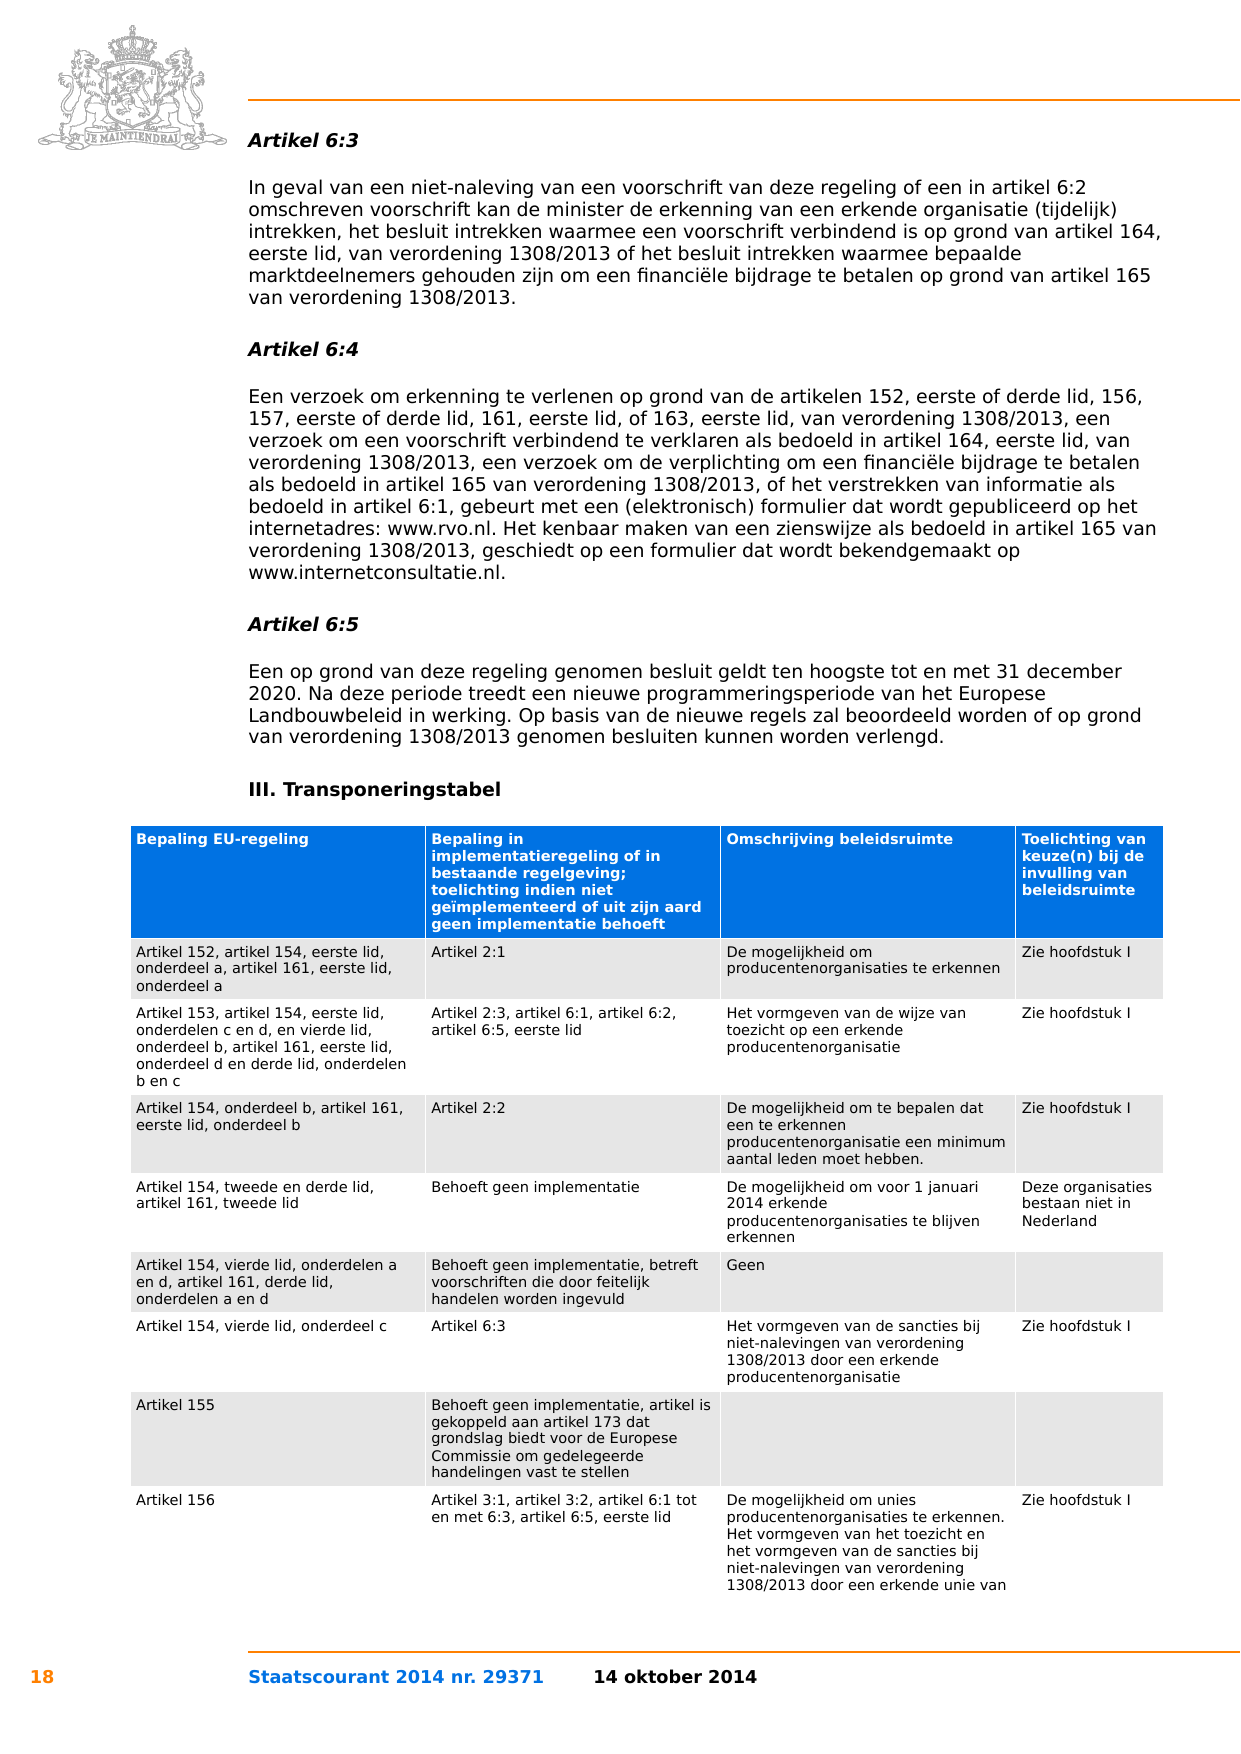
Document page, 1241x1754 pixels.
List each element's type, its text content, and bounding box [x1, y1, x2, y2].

table_cell Zie hoofdstuk I [1016, 1487, 1163, 1598]
table_cell De mogelijkheid om voor 1 januari 2014 erkende producentenorganisaties te blijven erkennen [721, 1174, 1015, 1251]
subtitle Artikel 6:3 [248, 130, 1163, 152]
text In geval van een niet-naleving van een voorschrift van deze regeling of een in artikel 6:2 omschreven voorschrift kan de minister de erkenning van een erkende organisatie (tijdelijk) intrekken, het besluit intrekken waarmee een voorschrift verbindend is op grond van artikel 164, eerste lid, van verordening 1308/2013 of het besluit intrekken waarmee bepaalde marktdeelnemers gehouden zijn om een financiële bijdrage te betalen op grond van artikel 165 van verordening 1308/2013. [248, 177, 1163, 309]
table_cell Artikel 154, onderdeel b, artikel 161, eerste lid, onderdeel b [131, 1095, 425, 1173]
subtitle III. Transponeringstabel [248, 778, 1163, 800]
table_header Omschrijving beleidsruimte [721, 826, 1015, 938]
table_cell Deze organisaties bestaan niet in Nederland [1016, 1174, 1163, 1251]
table_cell Artikel 3:1, artikel 3:2, artikel 6:1 tot en met 6:3, artikel 6:5, eerste lid [426, 1487, 720, 1598]
table_cell Zie hoofdstuk I [1016, 1095, 1163, 1173]
table_cell [1016, 1392, 1163, 1486]
subtitle Artikel 6:4 [248, 339, 1163, 361]
table_cell Zie hoofdstuk I [1016, 1314, 1163, 1391]
table_cell Artikel 2:1 [426, 939, 720, 999]
table_header Bepaling in implementatieregeling of in bestaande regelgeving; toelichting indien niet geïmplementeerd of uit zijn aard geen implementatie behoeft [426, 826, 720, 938]
table_cell Artikel 154, vierde lid, onderdelen a en d, artikel 161, derde lid, onderdelen a en d [131, 1252, 425, 1312]
table_cell Artikel 154, tweede en derde lid, artikel 161, tweede lid [131, 1174, 425, 1251]
table_cell [721, 1392, 1015, 1486]
table_cell Artikel 6:3 [426, 1314, 720, 1391]
table_header Toelichting van keuze(n) bij de invulling van beleidsruimte [1016, 826, 1163, 938]
table_cell Artikel 2:3, artikel 6:1, artikel 6:2, artikel 6:5, eerste lid [426, 1000, 720, 1094]
text Een verzoek om erkenning te verlenen op grond van de artikelen 152, eerste of derde lid, 156, 157, eerste of derde lid, 161, eerste lid, of 163, eerste lid, van verordening 1308/2013, een verzoek om een voorschrift verbindend te verklaren als bedoeld in artikel 164, eerste lid, van verordening 1308/2013, een verzoek om de verplichting om een financiële bijdrage te betalen als bedoeld in artikel 165 van verordening 1308/2013, of het verstrekken van informatie als bedoeld in artikel 6:1, gebeurt met een (elektronisch) formulier dat wordt gepubliceerd op het internetadres: www.rvo.nl. Het kenbaar maken van een zienswijze als bedoeld in artikel 165 van verordening 1308/2013, geschiedt op een formulier dat wordt bekendgemaakt op www.internetconsultatie.nl. [248, 386, 1163, 583]
table_cell De mogelijkheid om te bepalen dat een te erkennen producentenorganisatie een minimum aantal leden moet hebben. [721, 1095, 1015, 1173]
table_cell Artikel 153, artikel 154, eerste lid, onderdelen c en d, en vierde lid, onderdeel b, artikel 161, eerste lid, onderdeel d en derde lid, onderdelen b en c [131, 1000, 425, 1094]
table_cell Geen [721, 1252, 1015, 1312]
table_header Bepaling EU-regeling [131, 826, 425, 938]
table_cell Behoeft geen implementatie, artikel is gekoppeld aan artikel 173 dat grondslag biedt voor de Europese Commissie om gedelegeerde handelingen vast te stellen [426, 1392, 720, 1486]
table_cell De mogelijkheid om producentenorganisaties te erkennen [721, 939, 1015, 999]
table_cell De mogelijkheid om unies producentenorganisaties te erkennen. Het vormgeven van het toezicht en het vormgeven van de sancties bij niet-nalevingen van verordening 1308/2013 door een erkende unie van [721, 1487, 1015, 1598]
table_cell Artikel 155 [131, 1392, 425, 1486]
table_cell Het vormgeven van de sancties bij niet-nalevingen van verordening 1308/2013 door een erkende producentenorganisatie [721, 1314, 1015, 1391]
table_cell [1016, 1252, 1163, 1312]
table_cell Artikel 2:2 [426, 1095, 720, 1173]
text Een op grond van deze regeling genomen besluit geldt ten hoogste tot en met 31 december 2020. Na deze periode treedt een nieuwe programmeringsperiode van het Europese Landbouwbeleid in werking. Op basis van de nieuwe regels zal beoordeeld worden of op grond van verordening 1308/2013 genomen besluiten kunnen worden verlengd. [248, 661, 1163, 748]
table_cell Zie hoofdstuk I [1016, 939, 1163, 999]
table_cell Artikel 152, artikel 154, eerste lid, onderdeel a, artikel 161, eerste lid, onderdeel a [131, 939, 425, 999]
subtitle Artikel 6:5 [248, 613, 1163, 636]
table_cell Het vormgeven van de wijze van toezicht op een erkende producentenorganisatie [721, 1000, 1015, 1094]
table_cell Behoeft geen implementatie, betreft voorschriften die door feitelijk handelen worden ingevuld [426, 1252, 720, 1312]
table_cell Artikel 154, vierde lid, onderdeel c [131, 1314, 425, 1391]
picture [38, 25, 227, 150]
table_cell Zie hoofdstuk I [1016, 1000, 1163, 1094]
table_cell Behoeft geen implementatie [426, 1174, 720, 1251]
table_cell Artikel 156 [131, 1487, 425, 1598]
